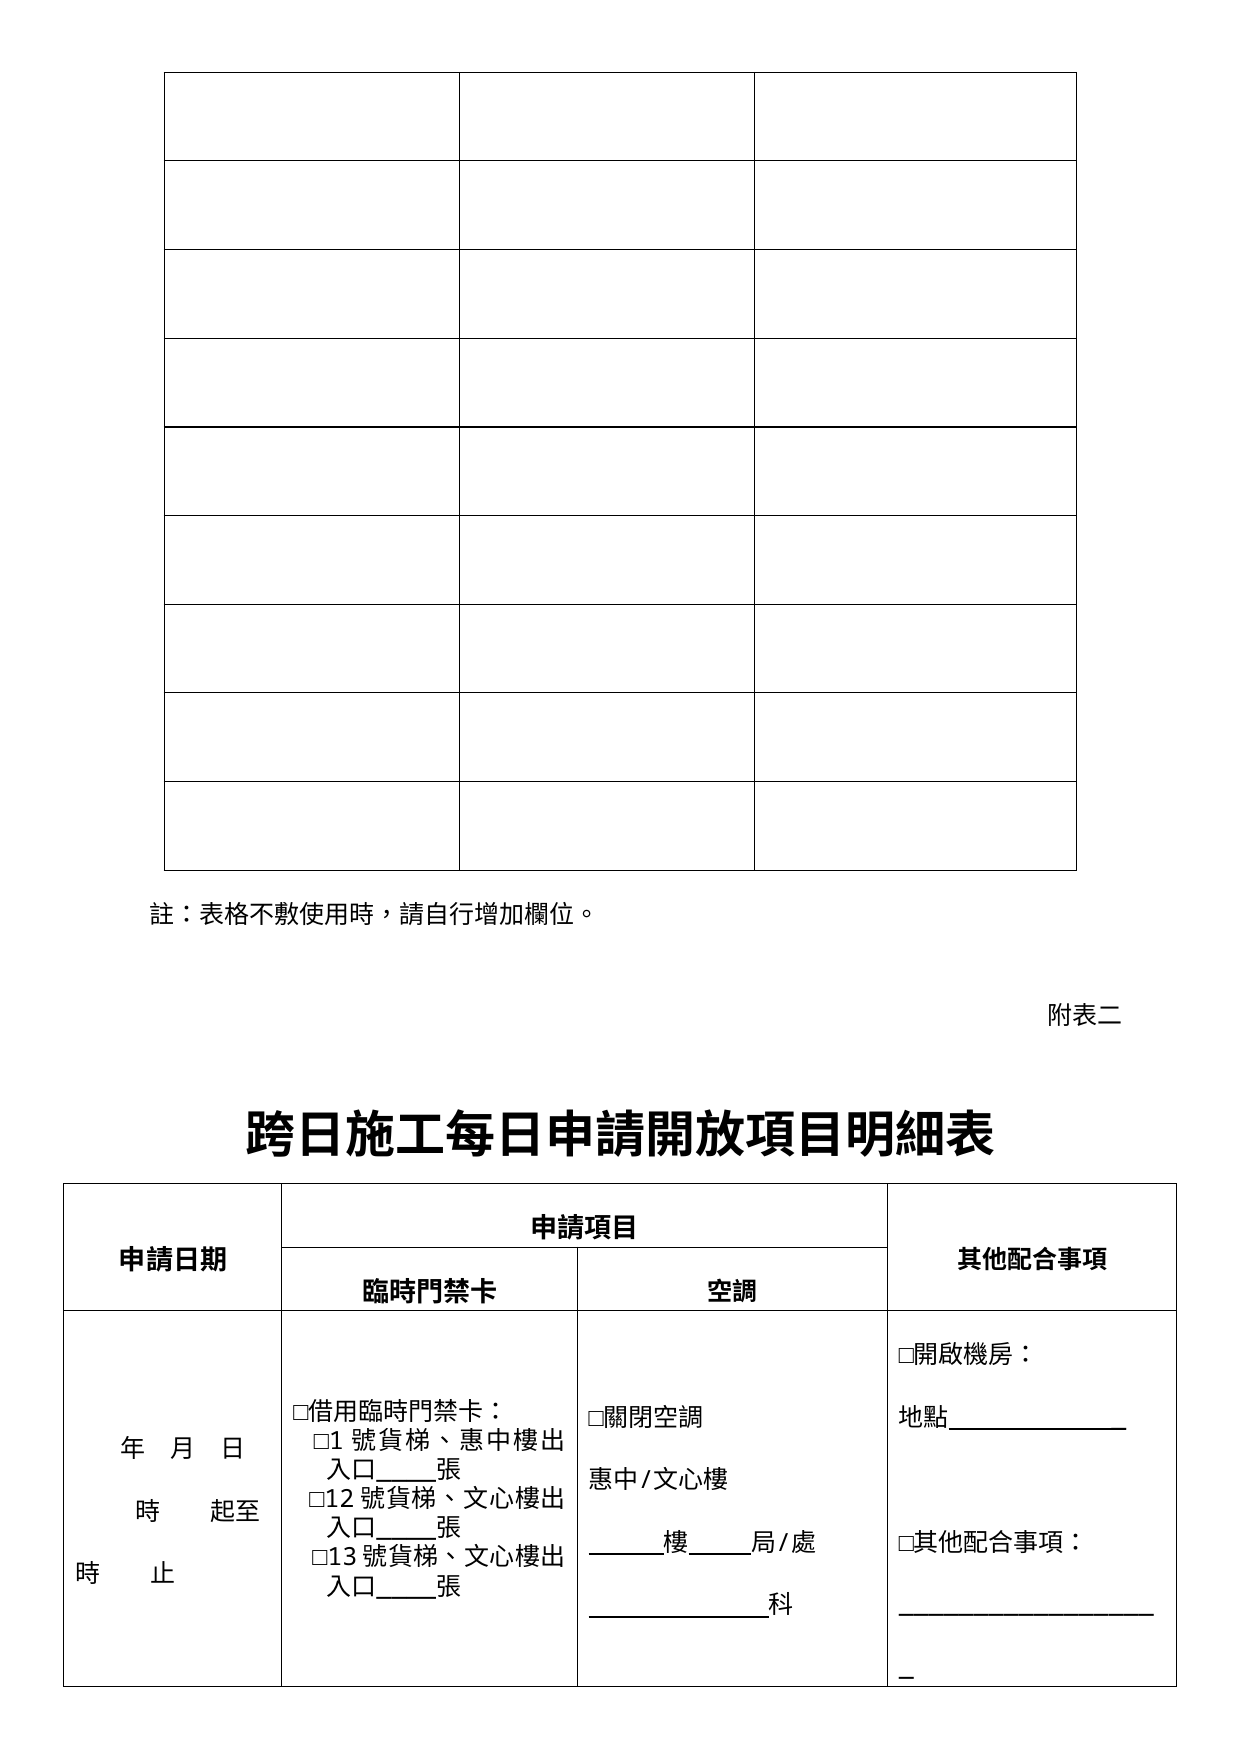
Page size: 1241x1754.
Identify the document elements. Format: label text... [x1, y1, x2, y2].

table_header 其他配合事項 [888, 1184, 1176, 1310]
table_cell [755, 339, 1076, 426]
table_cell [460, 782, 754, 869]
text 跨日施工每日申請開放項目明細表 [44, 1058, 1196, 1183]
table_cell [165, 693, 459, 781]
table_cell [165, 516, 459, 604]
table_cell [460, 339, 754, 426]
table_cell [165, 161, 459, 249]
table_cell 臨時門禁卡 [282, 1248, 577, 1310]
table_header 申請日期 [64, 1184, 281, 1310]
table_cell [460, 516, 754, 604]
table_header 申請項目 [282, 1184, 887, 1247]
table_cell [165, 605, 459, 692]
table_cell [460, 605, 754, 692]
table_cell [755, 693, 1076, 781]
table_cell [755, 605, 1076, 692]
table_cell [460, 250, 754, 338]
table_cell □關閉空調 惠中/文心樓 樓 局/處 科 [578, 1311, 887, 1686]
table_cell [755, 250, 1076, 338]
table_cell [460, 693, 754, 781]
table_cell [755, 73, 1076, 160]
table_cell [165, 782, 459, 869]
table_cell [755, 428, 1076, 515]
text 註：表格不敷使用時，請自行增加欄位。 [44, 871, 1196, 933]
table_cell [755, 516, 1076, 604]
table_cell 空調 [578, 1248, 887, 1310]
table_cell [460, 428, 754, 515]
table_cell [460, 73, 754, 160]
text 附表二 [1047, 995, 1137, 1028]
table_cell [755, 161, 1076, 249]
table_cell 年 月 日 時 起至 時 止 [64, 1311, 281, 1686]
table_cell [165, 339, 459, 426]
table_cell [755, 782, 1076, 869]
table_cell □借用臨時門禁卡： □1號貨梯、惠中樓出入口____張 □12號貨梯、文心樓出入口____張 □13號貨梯、文心樓出入口____張 [282, 1311, 577, 1686]
table_cell □開啟機房： 地點 _ □其他配合事項： __________________ [888, 1311, 1176, 1686]
table_cell [460, 161, 754, 249]
table_cell [165, 428, 459, 515]
table_cell [165, 250, 459, 338]
table_cell [165, 73, 459, 160]
